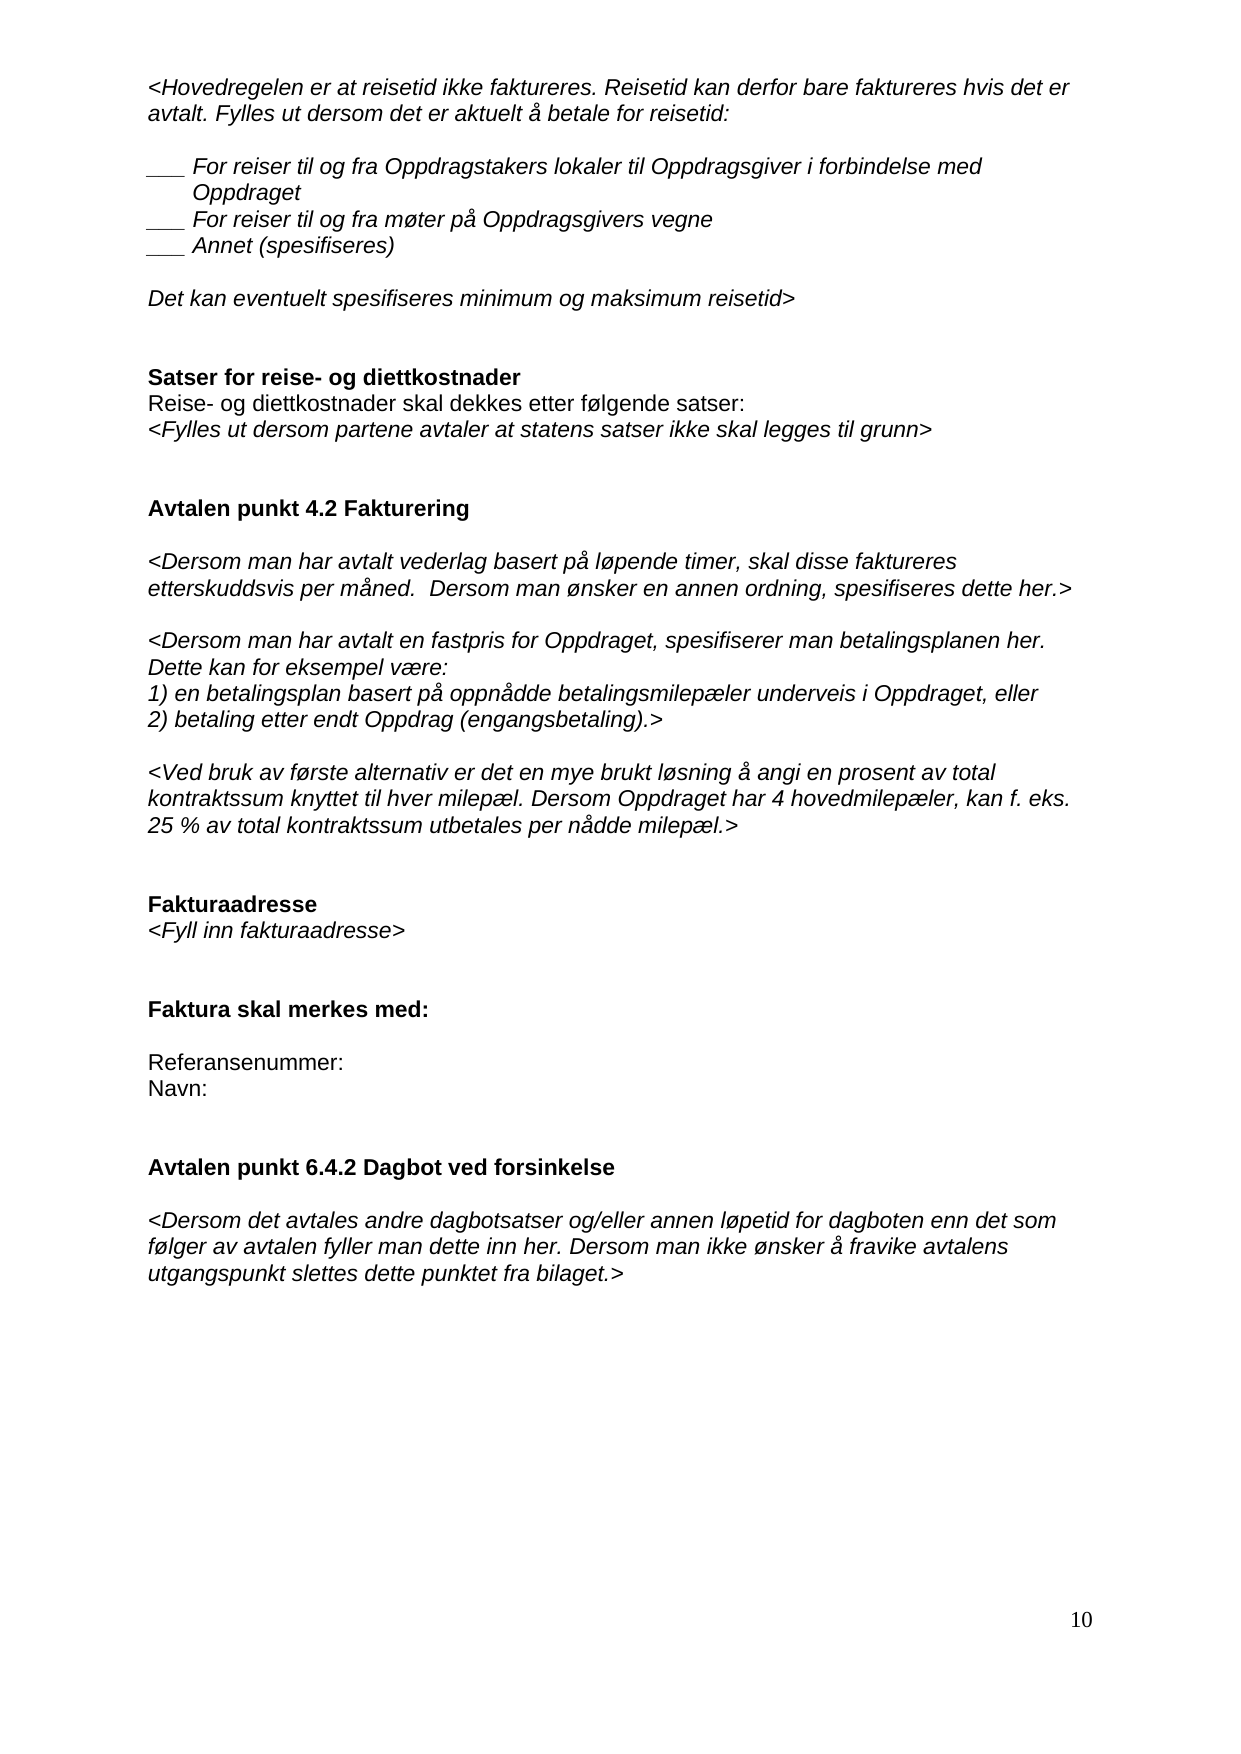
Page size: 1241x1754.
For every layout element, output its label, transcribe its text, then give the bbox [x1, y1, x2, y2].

text Reise- og diettkostnader skal dekkes etter følgende satser: [148, 390, 1093, 416]
text ___ For reiser til og fra møter på Oppdragsgivers vegne [148, 206, 1093, 232]
text <Hovedregelen er at reisetid ikke faktureres. Reisetid kan derfor bare faktureres hvis det er avtalt. Fylles ut dersom det er aktuelt å betale for reisetid: [148, 74, 1093, 126]
text <Fylles ut dersom partene avtaler at statens satser ikke skal legges til grunn> [148, 416, 1093, 443]
text <Dersom man har avtalt vederlag basert på løpende timer, skal disse faktureres etterskuddsvis per måned. Dersom man ønsker en annen ordning, spesifiseres dette her.> [148, 548, 1093, 601]
text ___ For reiser til og fra Oppdragstakers lokaler til Oppdragsgiver i forbindelse med [148, 153, 1093, 179]
text <Dersom man har avtalt en fastpris for Oppdraget, spesifiserer man betalingsplanen her. Dette kan for eksempel være: [148, 627, 1093, 680]
text <Fyll inn fakturaadresse> [148, 917, 1093, 943]
text Satser for reise- og diettkostnader [148, 364, 1093, 390]
text Avtalen punkt 4.2 Fakturering [148, 495, 1093, 522]
text Navn: [148, 1075, 1093, 1102]
text Fakturaadresse [148, 891, 1093, 917]
text ___ Annet (spesifiseres) [148, 232, 1093, 258]
text <Dersom det avtales andre dagbotsatser og/eller annen løpetid for dagboten enn det som følger av avtalen fyller man dette inn her. Dersom man ikke ønsker å fravike avtalens utgangspunkt slettes dette punktet fra bilaget.> [148, 1207, 1093, 1286]
text <Ved bruk av første alternativ er det en mye brukt løsning å angi en prosent av total kontraktssum knyttet til hver milepæl. Dersom Oppdraget har 4 hovedmilepæler, kan f. eks. 25 % av total kontraktssum utbetales per nådde milepæl.> [148, 759, 1093, 838]
text Oppdraget [148, 179, 1093, 206]
text Avtalen punkt 6.4.2 Dagbot ved forsinkelse [148, 1154, 1093, 1181]
text Det kan eventuelt spesifiseres minimum og maksimum reisetid> [148, 284, 1093, 311]
text 1) en betalingsplan basert på oppnådde betalingsmilepæler underveis i Oppdraget, eller [148, 680, 1093, 706]
text Faktura skal merkes med: [148, 996, 1093, 1022]
text Referansenummer: [148, 1049, 1093, 1075]
text 2) betaling etter endt Oppdrag (engangsbetaling).> [148, 706, 1093, 733]
